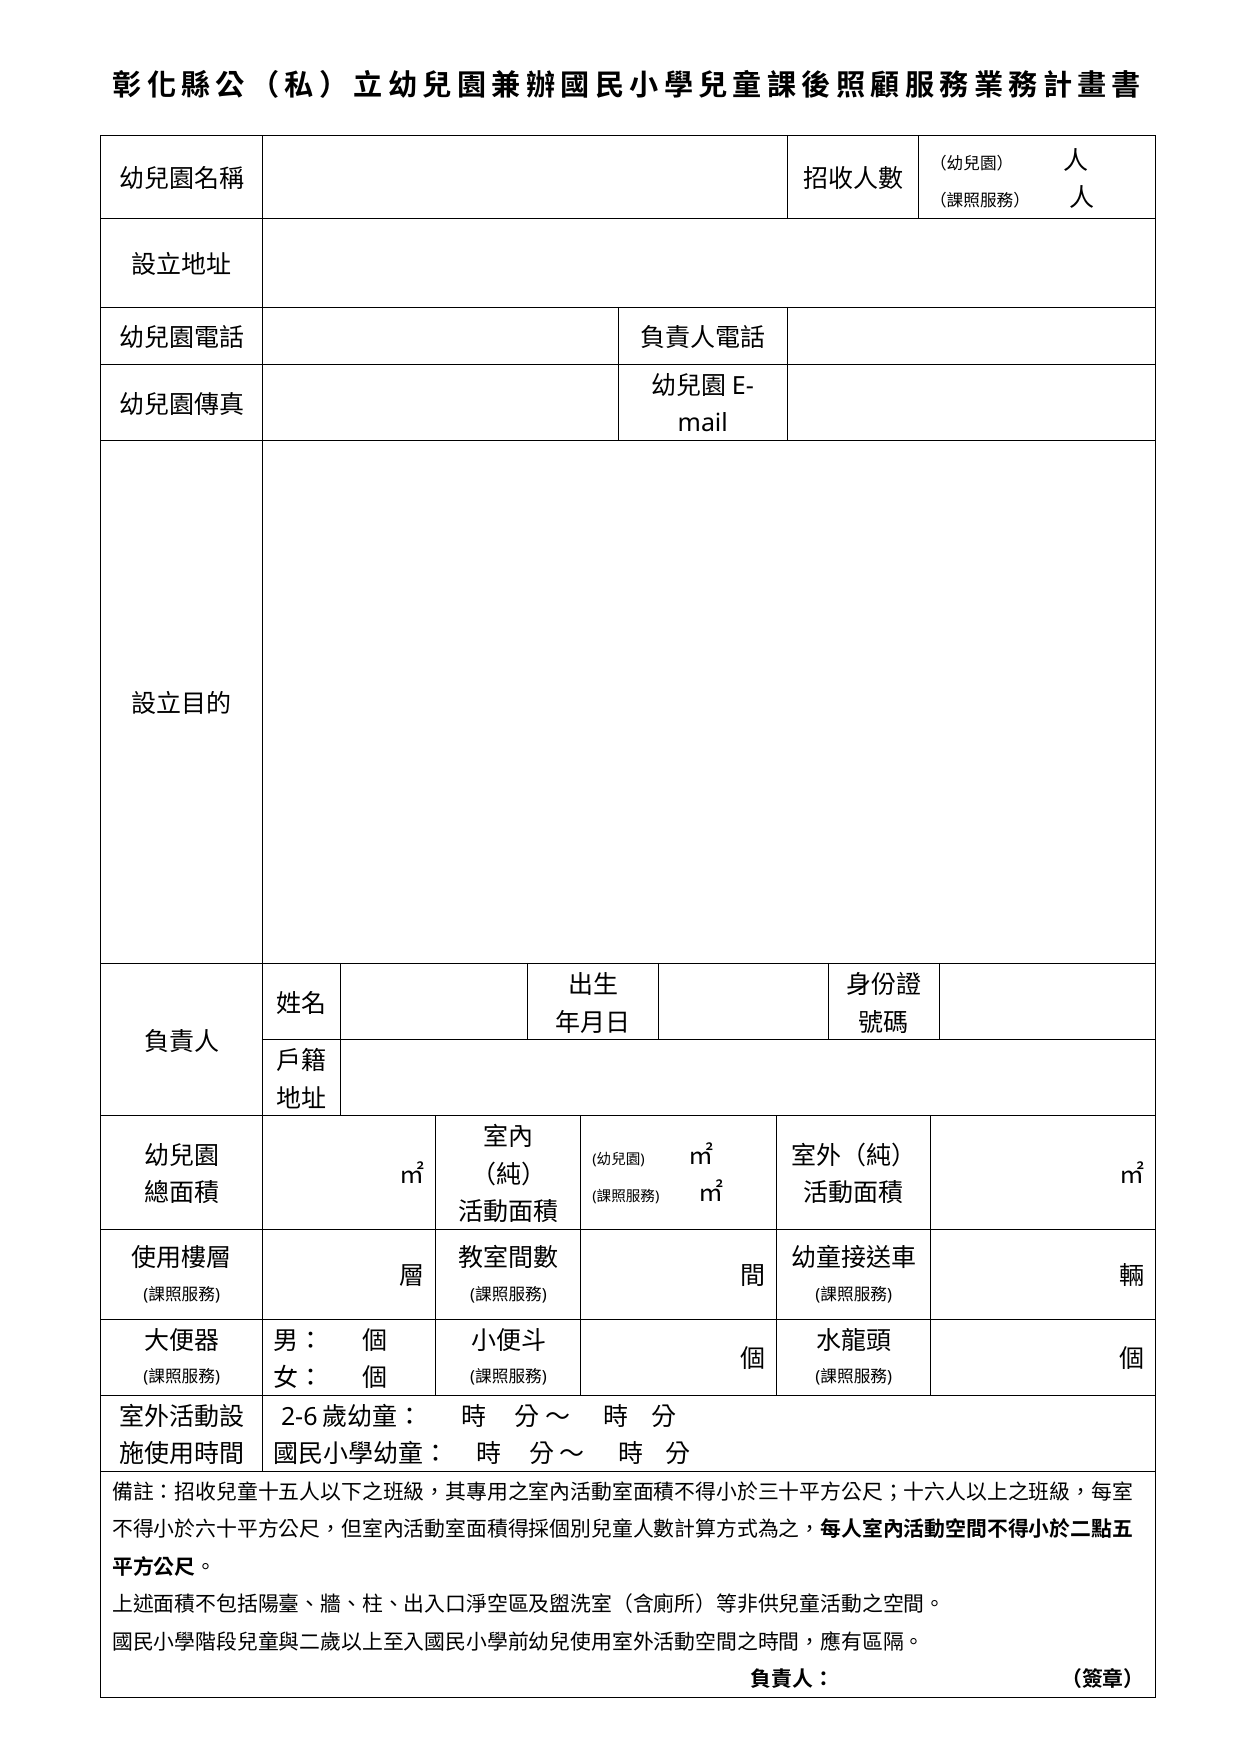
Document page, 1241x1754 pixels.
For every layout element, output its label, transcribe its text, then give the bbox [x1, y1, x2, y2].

table_cell 水龍頭 (課照服務) [777, 1320, 930, 1394]
table_cell [263, 308, 618, 364]
table_cell [788, 365, 1155, 440]
table_cell (幼兒園) ㎡ (課照服務) ㎡ [581, 1116, 776, 1228]
table_header [263, 136, 787, 218]
table_cell ㎡ [263, 1116, 435, 1228]
table_cell 幼童接送車 (課照服務) [777, 1230, 930, 1318]
table_cell 輛 [931, 1230, 1155, 1318]
table_cell ㎡ [931, 1116, 1155, 1228]
table_cell [263, 365, 618, 440]
table_cell [263, 219, 1155, 307]
table_cell [263, 441, 1155, 963]
table_cell [788, 308, 1155, 364]
table_cell 身份證號碼 [829, 964, 939, 1039]
table_cell 備註：招收兒童十五人以下之班級，其專用之室內活動室面積不得小於三十平方公尺；十六人以上之班級，每室不得小於六十平方公尺，但室內活動室面積得採個別兒童人數計算方式為之，每人室內活動空間不得小於二點五平方公尺。 上述面積不包括陽臺、牆、柱、出入口淨空區及盥洗室（含廁所）等非供兒童活動之空間。 國民小學階段兒童與二歲以上至入國民小學前幼兒使用室外活動空間之時間，應有區隔。 負責人： （簽章） [101, 1472, 1155, 1697]
table_cell 使用樓層 (課照服務) [101, 1230, 262, 1318]
table_cell 男： 個 女： 個 [263, 1320, 435, 1394]
table_cell 幼兒園電話 [101, 308, 262, 364]
table_header 招收人數 [788, 136, 918, 218]
table_cell 設立目的 [101, 441, 262, 963]
table_cell 個 [581, 1320, 776, 1394]
table_cell 幼兒園 總面積 [101, 1116, 262, 1228]
table_cell [341, 1040, 1155, 1115]
table_cell 幼兒園E-mail [619, 365, 787, 440]
table_cell [341, 964, 527, 1039]
table_cell 室內（純） 活動面積 [436, 1116, 580, 1228]
table_cell 教室間數 (課照服務) [436, 1230, 580, 1318]
table_cell 室外（純） 活動面積 [777, 1116, 930, 1228]
table_cell [659, 964, 828, 1039]
table_cell 間 [581, 1230, 776, 1318]
table_cell [940, 964, 1155, 1039]
table_cell 負責人電話 [619, 308, 787, 364]
table_cell 大便器 (課照服務) [101, 1320, 262, 1394]
table_cell 層 [263, 1230, 435, 1318]
table_cell 室外活動設施使用時間 [101, 1396, 262, 1471]
table_cell 2-6歲幼童： 時 分 ～ 時 分 國民小學幼童： 時 分 ～ 時 分 [263, 1396, 1155, 1471]
table_cell 設立地址 [101, 219, 262, 307]
table_cell 負責人 [101, 964, 262, 1115]
table_cell 個 [931, 1320, 1155, 1394]
table_cell 出生 年月日 [528, 964, 658, 1039]
table_cell 幼兒園傳真 [101, 365, 262, 440]
table_header 幼兒園名稱 [101, 136, 262, 218]
table_header （幼兒園） 人 （課照服務） 人 [919, 136, 1155, 218]
table_cell 姓名 [263, 964, 340, 1039]
table_cell 小便斗 (課照服務) [436, 1320, 580, 1394]
text 彰化縣公（私）立幼兒園兼辦國民小學兒童課後照顧服務業務計畫書 [112, 61, 1144, 104]
table_cell 戶籍 地址 [263, 1040, 340, 1115]
